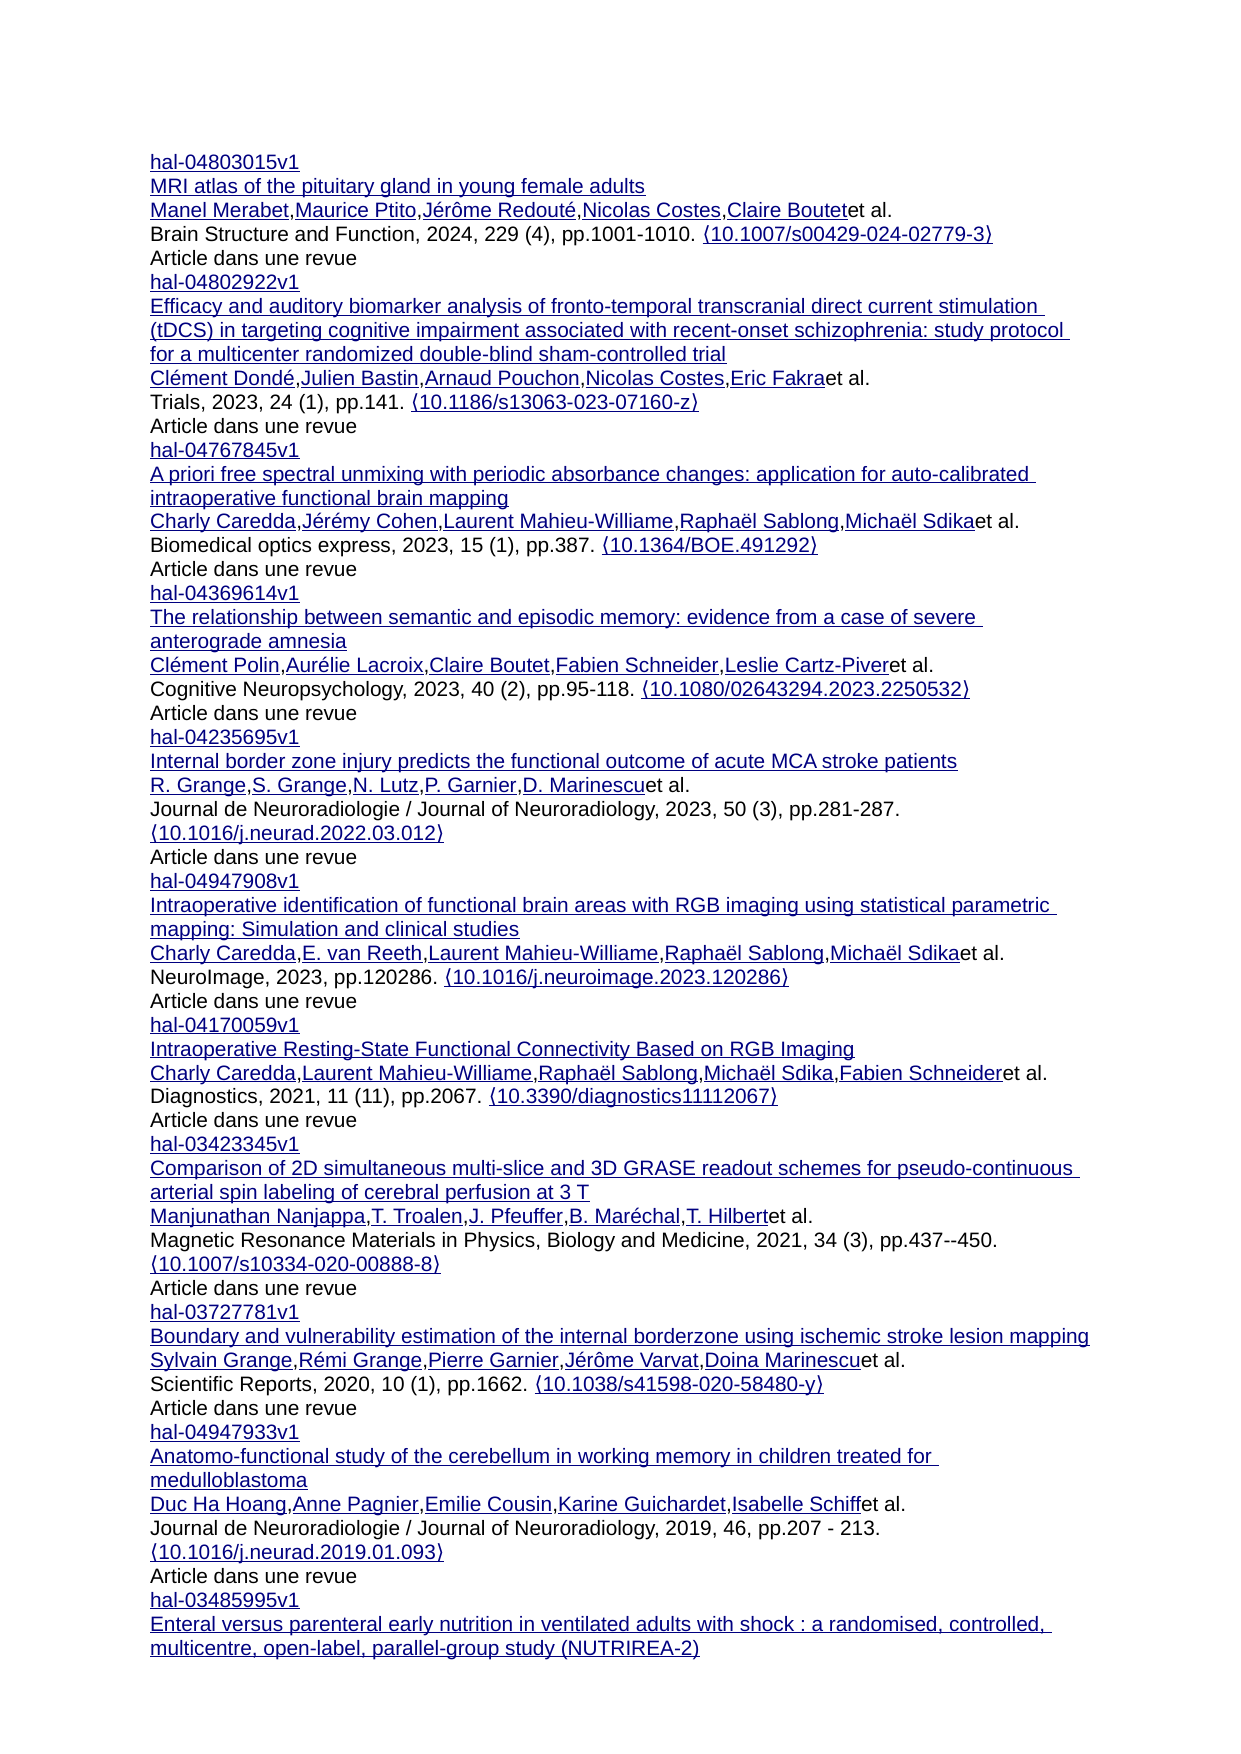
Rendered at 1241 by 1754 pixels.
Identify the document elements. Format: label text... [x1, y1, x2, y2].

table_cell Anatomo-functional study of the cerebellum in working memory in children treated for medulloblastoma Duc Ha Hoang,Anne Pagnier,Emilie Cousin,Karine Guichardet,Isabelle Schiffet al. Journal de Neuroradiologie / Journal of Neuroradiology, 2019, 46, pp.207 - 213. ⟨10.1016/j.neurad.2019.01.093⟩ Article dans une revue hal-03485995v1 [150, 1444, 1090, 1611]
table_cell Intraoperative Resting-State Functional Connectivity Based on RGB Imaging Charly Caredda,Laurent Mahieu-Williame,Raphaël Sablong,Michaël Sdika,Fabien Schneideret al. Diagnostics, 2021, 11 (11), pp.2067. ⟨10.3390/diagnostics11112067⟩ Article dans une revue hal-03423345v1 [150, 1036, 1090, 1156]
table_cell hal-04803015v1 [150, 150, 1090, 174]
table_cell Efficacy and auditory biomarker analysis of fronto-temporal transcranial direct current stimulation (tDCS) in targeting cognitive impairment associated with recent-onset schizophrenia: study protocol for a multicenter randomized double-blind sham-controlled trial Clément Dondé,Julien Bastin,Arnaud Pouchon,Nicolas Costes,Eric Fakraet al. Trials, 2023, 24 (1), pp.141. ⟨10.1186/s13063-023-07160-z⟩ Article dans une revue hal-04767845v1 [150, 294, 1090, 461]
table_cell Enteral versus parenteral early nutrition in ventilated adults with shock : a randomised, controlled, multicentre, open-label, parallel-group study (NUTRIREA-2) [150, 1611, 1090, 1659]
table_cell A priori free spectral unmixing with periodic absorbance changes: application for auto-calibrated intraoperative functional brain mapping Charly Caredda,Jérémy Cohen,Laurent Mahieu-Williame,Raphaël Sablong,Michaël Sdikaet al. Biomedical optics express, 2023, 15 (1), pp.387. ⟨10.1364/BOE.491292⟩ Article dans une revue hal-04369614v1 [150, 461, 1090, 605]
table_cell Sylvain Grange,Rémi Grange,Pierre Garnier,Jérôme Varvat,Doina Marinescuet al. Scientific Reports, 2020, 10 (1), pp.1662. ⟨10.1038/s41598-020-58480-y⟩ Article dans une revue hal-04947933v1 [150, 1346, 1090, 1444]
table_cell Intraoperative identification of functional brain areas with RGB imaging using statistical parametric mapping: Simulation and clinical studies Charly Caredda,E. van Reeth,Laurent Mahieu-Williame,Raphaël Sablong,Michaël Sdikaet al. NeuroImage, 2023, pp.120286. ⟨10.1016/j.neuroimage.2023.120286⟩ Article dans une revue hal-04170059v1 [150, 893, 1090, 1036]
table_cell Boundary and vulnerability estimation of the internal borderzone using ischemic stroke lesion mapping [150, 1324, 1090, 1345]
table_cell MRI atlas of the pituitary gland in young female adults Manel Merabet,Maurice Ptito,Jérôme Redouté,Nicolas Costes,Claire Boutetet al. Brain Structure and Function, 2024, 229 (4), pp.1001-1010. ⟨10.1007/s00429-024-02779-3⟩ Article dans une revue hal-04802922v1 [150, 174, 1090, 294]
table_cell The relationship between semantic and episodic memory: evidence from a case of severe anterograde amnesia Clément Polin,Aurélie Lacroix,Claire Boutet,Fabien Schneider,Leslie Cartz-Piveret al. Cognitive Neuropsychology, 2023, 40 (2), pp.95-118. ⟨10.1080/02643294.2023.2250532⟩ Article dans une revue hal-04235695v1 [150, 605, 1090, 749]
table_cell Comparison of 2D simultaneous multi-slice and 3D GRASE readout schemes for pseudo-continuous arterial spin labeling of cerebral perfusion at 3 T Manjunathan Nanjappa,T. Troalen,J. Pfeuffer,B. Maréchal,T. Hilbertet al. Magnetic Resonance Materials in Physics, Biology and Medicine, 2021, 34 (3), pp.437--450. ⟨10.1007/s10334-020-00888-8⟩ Article dans une revue hal-03727781v1 [150, 1156, 1090, 1324]
table_cell Internal border zone injury predicts the functional outcome of acute MCA stroke patients R. Grange,S. Grange,N. Lutz,P. Garnier,D. Marinescuet al. Journal de Neuroradiologie / Journal of Neuroradiology, 2023, 50 (3), pp.281-287. ⟨10.1016/j.neurad.2022.03.012⟩ Article dans une revue hal-04947908v1 [150, 749, 1090, 893]
